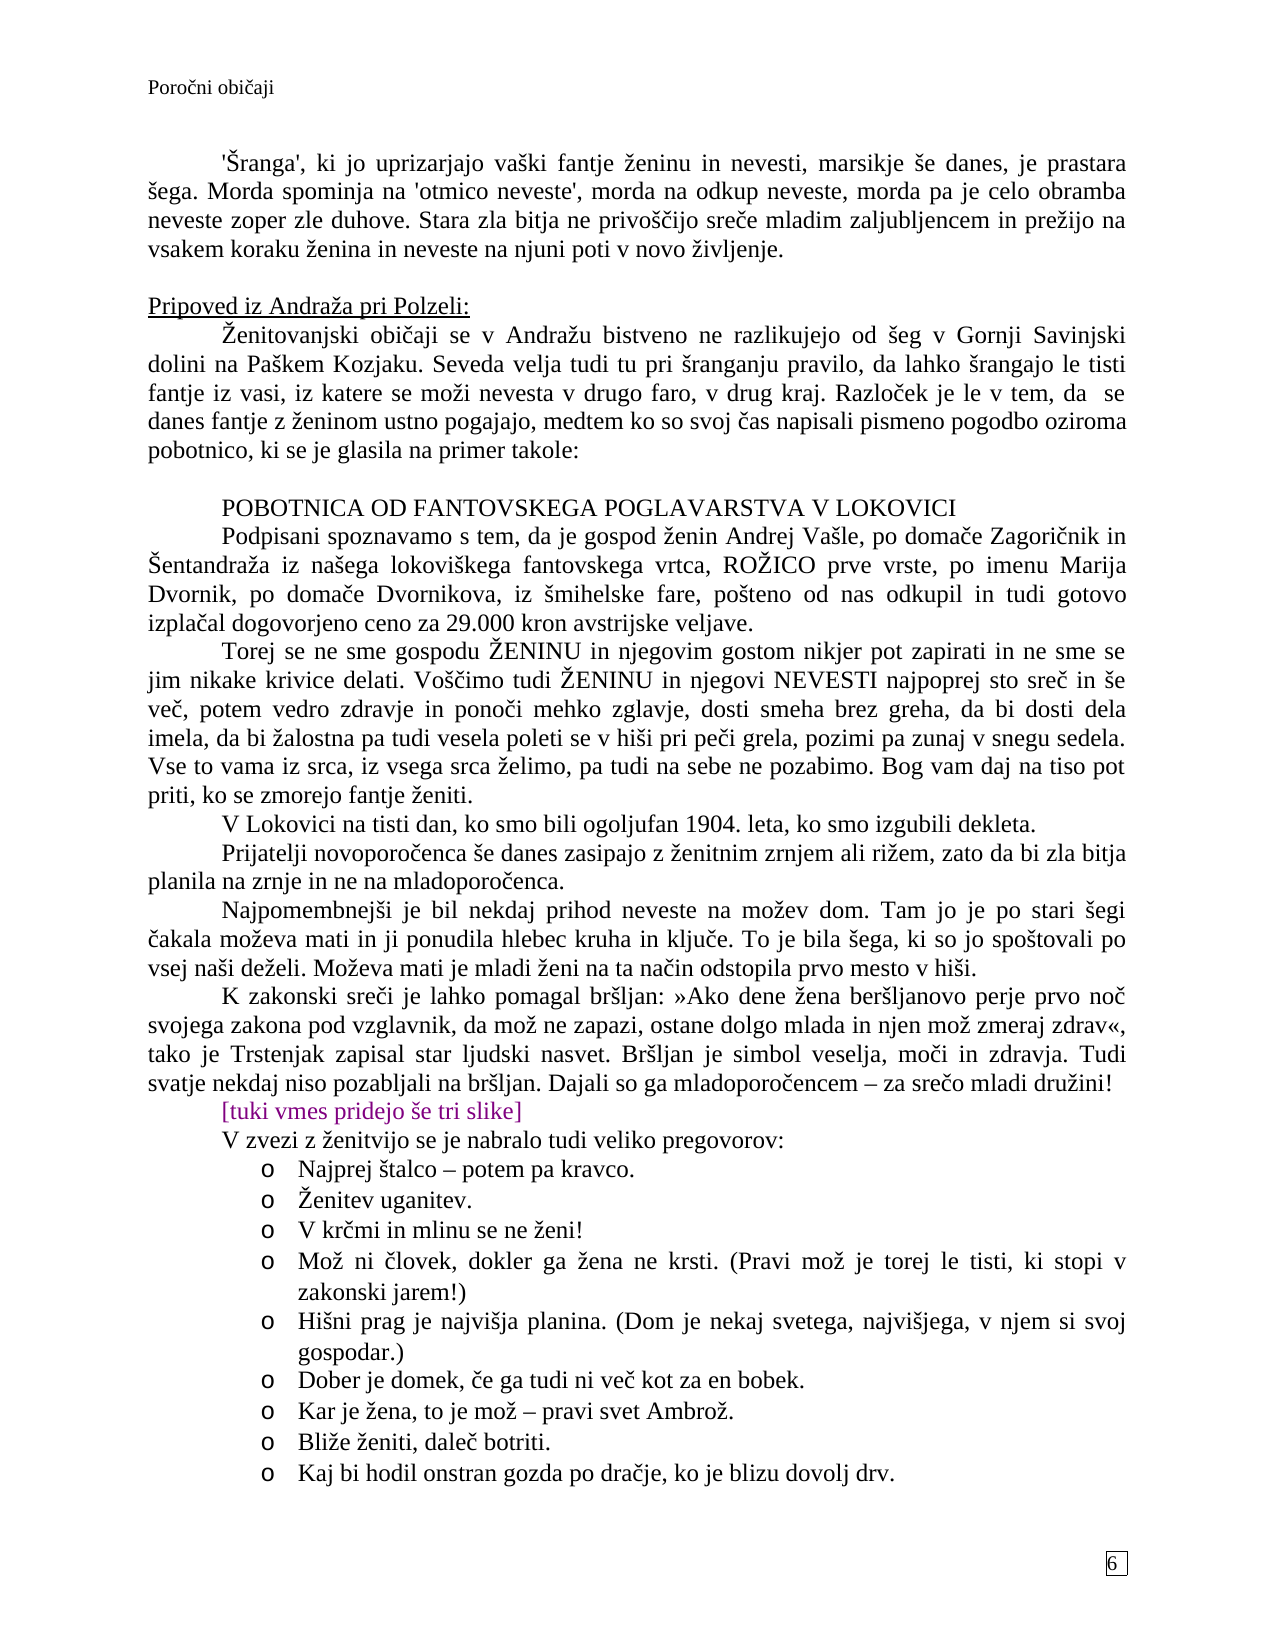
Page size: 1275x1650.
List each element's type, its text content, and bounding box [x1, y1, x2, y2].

text POBOTNICA OD FANTOVSKEGA POGLAVARSTVA V LOKOVICI [148, 493, 1127, 521]
text Pripoved iz Andraža pri Polzeli: [148, 291, 1127, 320]
list Hišni prag je najvišja planina. (Dom je nekaj svetega, najvišjega, v njem si svoj gospodar.) [260, 1306, 1127, 1366]
list Mož ni človek, dokler ga žena ne krsti. (Pravi mož je torej le tisti, ki stopi v zakonski jarem!) [260, 1246, 1127, 1306]
list V krčmi in mlinu se ne ženi! [260, 1216, 1127, 1246]
text [tuki vmes pridejo še tri slike] [148, 1096, 1127, 1125]
list Dober je domek, če ga tudi ni več kot za en bobek. [260, 1366, 1127, 1396]
text V Lokovici na tisti dan, ko smo bili ogoljufan 1904. leta, ko smo izgubili dekleta. [148, 809, 1127, 838]
text Podpisani spoznavamo s tem, da je gospod ženin Andrej Vašle, po domače Zagoričnik in Šentandraža iz našega lokoviškega fantovskega vrtca, ROŽICO prve vrste, po imenu Marija Dvornik, po domače Dvornikova, iz šmihelske fare, pošteno od nas odkupil in tudi gotovo izplačal dogovorjeno ceno za 29.000 kron avstrijske veljave. [148, 521, 1127, 636]
text Prijatelji novoporočenca še danes zasipajo z ženitnim zrnjem ali rižem, zato da bi zla bitja planila na zrnje in ne na mladoporočenca. [148, 838, 1127, 895]
text Najpomembnejši je bil nekdaj prihod neveste na možev dom. Tam jo je po stari šegi čakala moževa mati in ji ponudila hlebec kruha in ključe. To je bila šega, ki so jo spoštovali po vsej naši deželi. Moževa mati je mladi ženi na ta način odstopila prvo mesto v hiši. [148, 895, 1127, 981]
list Najprej štalco – potem pa kravco. [260, 1154, 1127, 1185]
list Kaj bi hodil onstran gozda po dračje, ko je blizu dovolj drv. [260, 1458, 1127, 1489]
list Ženitev uganitev. [260, 1185, 1127, 1216]
text 'Šranga', ki jo uprizarjajo vaški fantje ženinu in nevesti, marsikje še danes, je prastara šega. Morda spominja na 'otmico neveste', morda na odkup neveste, morda pa je celo obramba neveste zoper zle duhove. Stara zla bitja ne privoščijo sreče mladim zaljubljencem in prežijo na vsakem koraku ženina in neveste na njuni poti v novo življenje. [148, 148, 1127, 263]
text V zvezi z ženitvijo se je nabralo tudi veliko pregovorov: [148, 1125, 1127, 1154]
text Ženitovanjski običaji se v Andražu bistveno ne razlikujejo od šeg v Gornji Savinjski dolini na Paškem Kozjaku. Seveda velja tudi tu pri šranganju pravilo, da lahko šrangajo le tisti fantje iz vasi, iz katere se moži nevesta v drugo faro, v drug kraj. Razloček je le v tem, da se danes fantje z ženinom ustno pogajajo, medtem ko so svoj čas napisali pismeno pogodbo oziroma pobotnico, ki se je glasila na primer takole: [148, 320, 1127, 464]
list Bliže ženiti, daleč botriti. [260, 1427, 1127, 1458]
list Kar je žena, to je mož – pravi svet Ambrož. [260, 1396, 1127, 1427]
text Torej se ne sme gospodu ŽENINU in njegovim gostom nikjer pot zapirati in ne sme se jim nikake krivice delati. Voščimo tudi ŽENINU in njegovi NEVESTI najpoprej sto sreč in še več, potem vedro zdravje in ponoči mehko zglavje, dosti smeha brez greha, da bi dosti dela imela, da bi žalostna pa tudi vesela poleti se v hiši pri peči grela, pozimi pa zunaj v snegu sedela. Vse to vama iz srca, iz vsega srca želimo, pa tudi na sebe ne pozabimo. Bog vam daj na tiso pot priti, ko se zmorejo fantje ženiti. [148, 636, 1127, 809]
text K zakonski sreči je lahko pomagal bršljan: »Ako dene žena beršljanovo perje prvo noč svojega zakona pod vzglavnik, da mož ne zapazi, ostane dolgo mlada in njen mož zmeraj zdrav«, tako je Trstenjak zapisal star ljudski nasvet. Bršljan je simbol veselja, moči in zdravja. Tudi svatje nekdaj niso pozabljali na bršljan. Dajali so ga mladoporočencem – za srečo mladi družini! [148, 981, 1127, 1096]
